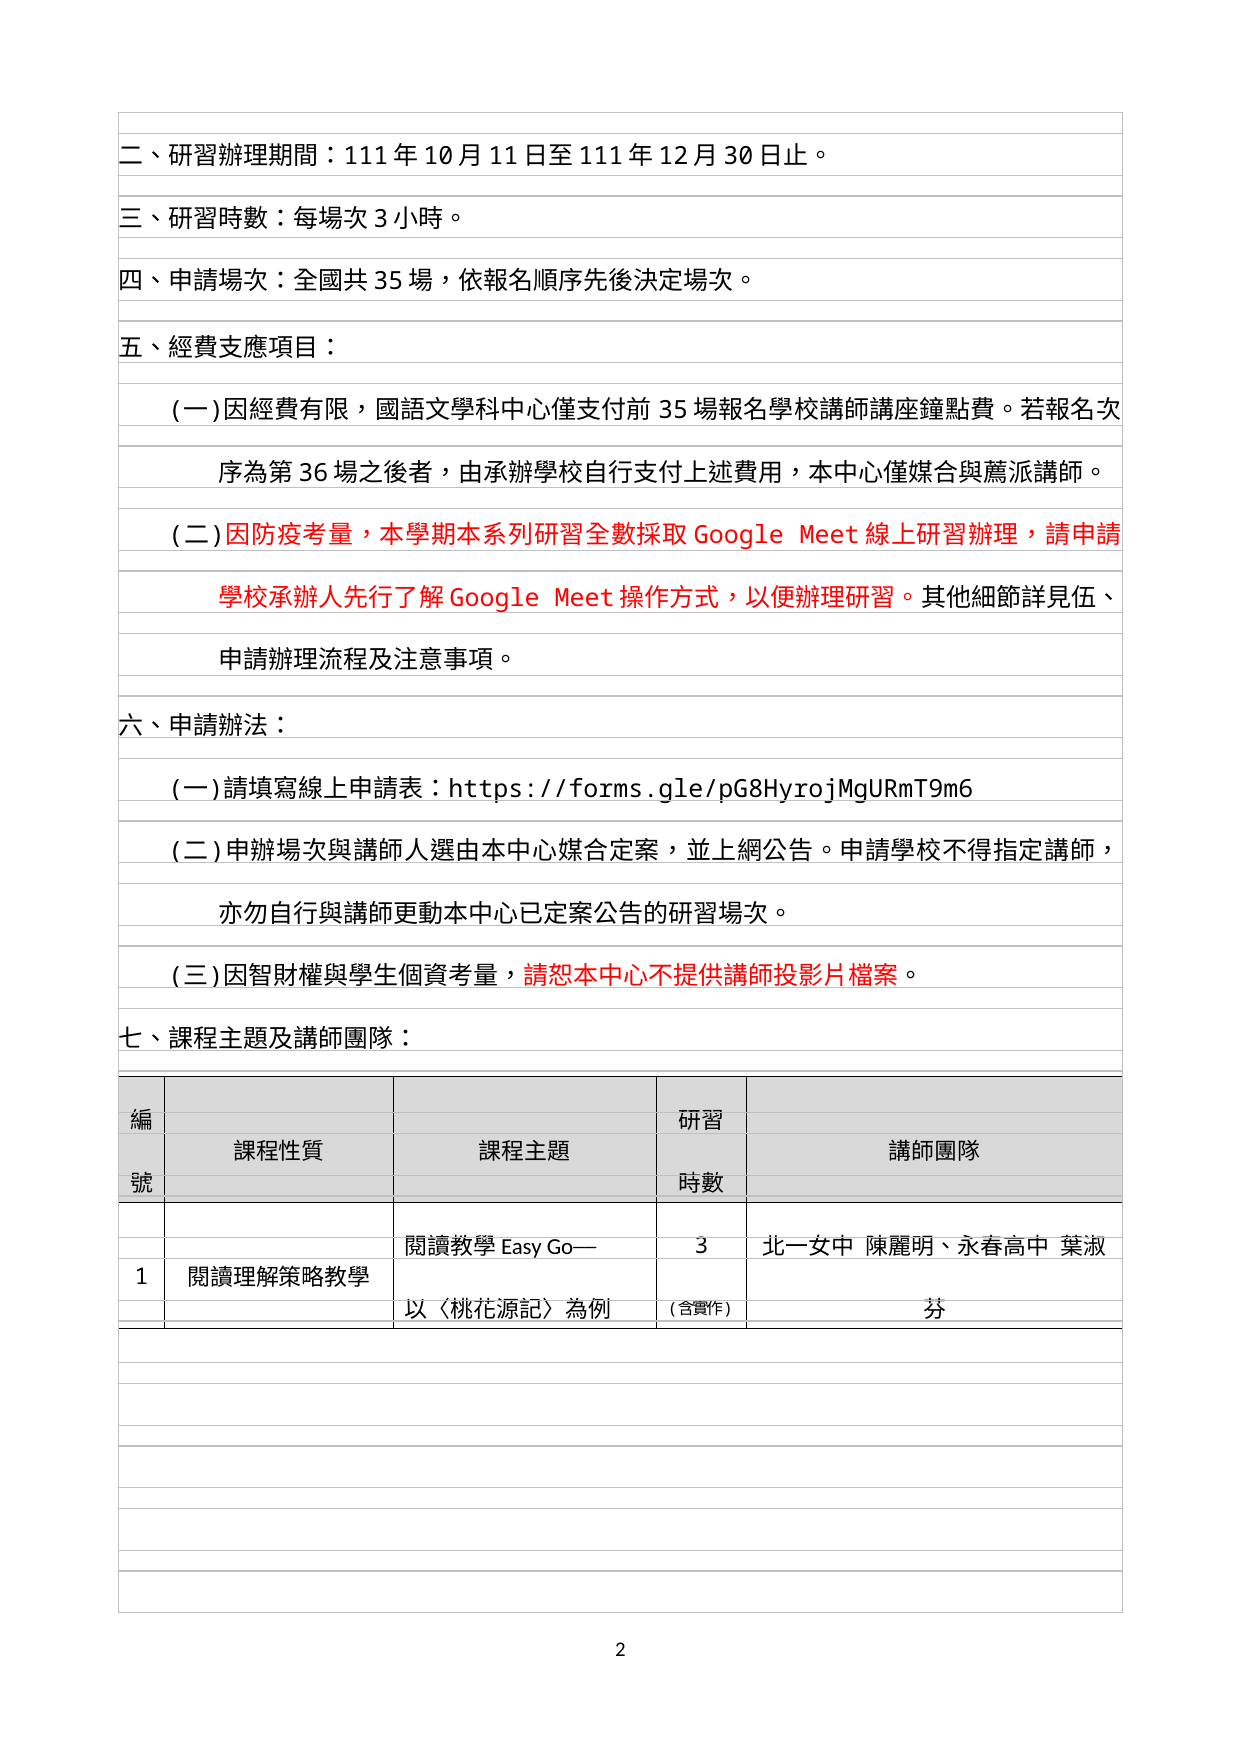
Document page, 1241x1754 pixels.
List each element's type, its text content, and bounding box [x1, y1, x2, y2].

table_header 課程主題 [394, 1134, 656, 1175]
text [168, 366, 1122, 383]
table_header [657, 1134, 746, 1175]
table_cell [119, 1322, 164, 1328]
table_cell 芬 [747, 1301, 1122, 1320]
text [168, 491, 1122, 508]
table_header 研習 [657, 1113, 746, 1133]
table_header [165, 1176, 393, 1195]
table_cell [747, 1322, 1122, 1328]
text [168, 801, 1122, 807]
table_cell [165, 1301, 393, 1320]
table_cell [165, 1238, 393, 1258]
table_header [394, 1197, 656, 1202]
text [119, 995, 1122, 1008]
text [119, 238, 1122, 258]
table_header [657, 1077, 746, 1112]
table_header [657, 1197, 746, 1202]
table_cell [394, 1322, 656, 1328]
text [168, 745, 1122, 758]
text 四、申請場次：全國共35場，依報名順序先後決定場次。 [119, 259, 1122, 300]
text [119, 113, 1122, 133]
table_cell [394, 1203, 656, 1237]
table_header [747, 1197, 1122, 1202]
text [119, 176, 1122, 195]
table_header 編 [119, 1113, 164, 1133]
table_cell [165, 1322, 393, 1328]
table_header [394, 1077, 656, 1112]
table_cell 閱讀理解策略教學 [165, 1259, 393, 1300]
table_cell 3 [657, 1238, 746, 1258]
text [168, 426, 1122, 445]
text 序為第36場之後者，由承辦學校自行支付上述費用，本中心僅媒合與薦派講師。 [168, 447, 1122, 487]
table_cell [657, 1203, 746, 1237]
table_header [747, 1176, 1122, 1195]
table_cell 1 [119, 1259, 164, 1300]
table_cell [747, 1259, 1122, 1300]
table_header [165, 1113, 393, 1133]
table_header [165, 1077, 393, 1112]
text (一)因經費有限，國語文學科中心僅支付前35場報名學校講師講座鐘點費。若報名次 [168, 384, 1122, 425]
text 亦勿自行與講師更動本中心已定案公告的研習場次。 [168, 884, 1122, 925]
text [168, 807, 1122, 820]
text [168, 863, 1122, 883]
table_cell [747, 1203, 1122, 1237]
table_header [747, 1077, 1122, 1112]
table_header [119, 1197, 164, 1202]
table_cell [657, 1259, 746, 1300]
text [168, 926, 1122, 932]
table_header 時數 [657, 1176, 746, 1195]
table_header [747, 1113, 1122, 1133]
text [119, 738, 1122, 745]
table_header [119, 1077, 164, 1112]
table_cell 以〈桃花源記〉為例 [394, 1301, 656, 1320]
text 五、經費支應項目： [119, 322, 1122, 362]
table_header [394, 1113, 656, 1133]
text [168, 613, 1122, 633]
text [168, 551, 1122, 570]
table_cell [394, 1259, 656, 1300]
text [119, 1051, 1122, 1057]
text 二、研習辦理期間：111年10月11日至111年12月30日止。 [119, 134, 1122, 175]
text (二)因防疫考量，本學期本系列研習全數採取Google Meet線上研習辦理，請申請 [168, 509, 1122, 550]
text 申請辦理流程及注意事項。 [168, 634, 1122, 675]
table_cell [119, 1203, 164, 1237]
table_cell 北一女中 陳麗明、永春高中 葉淑 [747, 1238, 1122, 1258]
table_header 課程性質 [165, 1134, 393, 1175]
text [168, 988, 1122, 995]
text [119, 682, 1122, 695]
table_cell [165, 1203, 393, 1237]
table_cell (含實作) [657, 1301, 746, 1320]
table_header [165, 1197, 393, 1202]
table_header [394, 1176, 656, 1195]
text 學校承辦人先行了解Google Meet操作方式，以便辦理研習。其他細節詳見伍、 [168, 572, 1122, 612]
table_header 號 [119, 1176, 164, 1195]
text 七、課程主題及講師團隊： [119, 1009, 1122, 1050]
text 六、申請辦法： [119, 697, 1122, 737]
table_cell [657, 1322, 746, 1328]
text [168, 932, 1122, 945]
text (一)請填寫線上申請表：https://forms.gle/pG8HyrojMgURmT9m6 [168, 759, 1122, 800]
text (三)因智財權與學生個資考量，請恕本中心不提供講師投影片檔案。 [168, 947, 1122, 987]
table_header 講師團隊 [747, 1134, 1122, 1175]
table_cell [119, 1301, 164, 1320]
text 三、研習時數：每場次3小時。 [119, 197, 1122, 237]
table_cell 閱讀教學Easy Go── [394, 1238, 656, 1258]
text (二)申辦場次與講師人選由本中心媒合定案，並上網公告。申請學校不得指定講師， [168, 822, 1122, 862]
text [119, 303, 1122, 320]
table_header [119, 1134, 164, 1175]
table_cell [119, 1238, 164, 1258]
